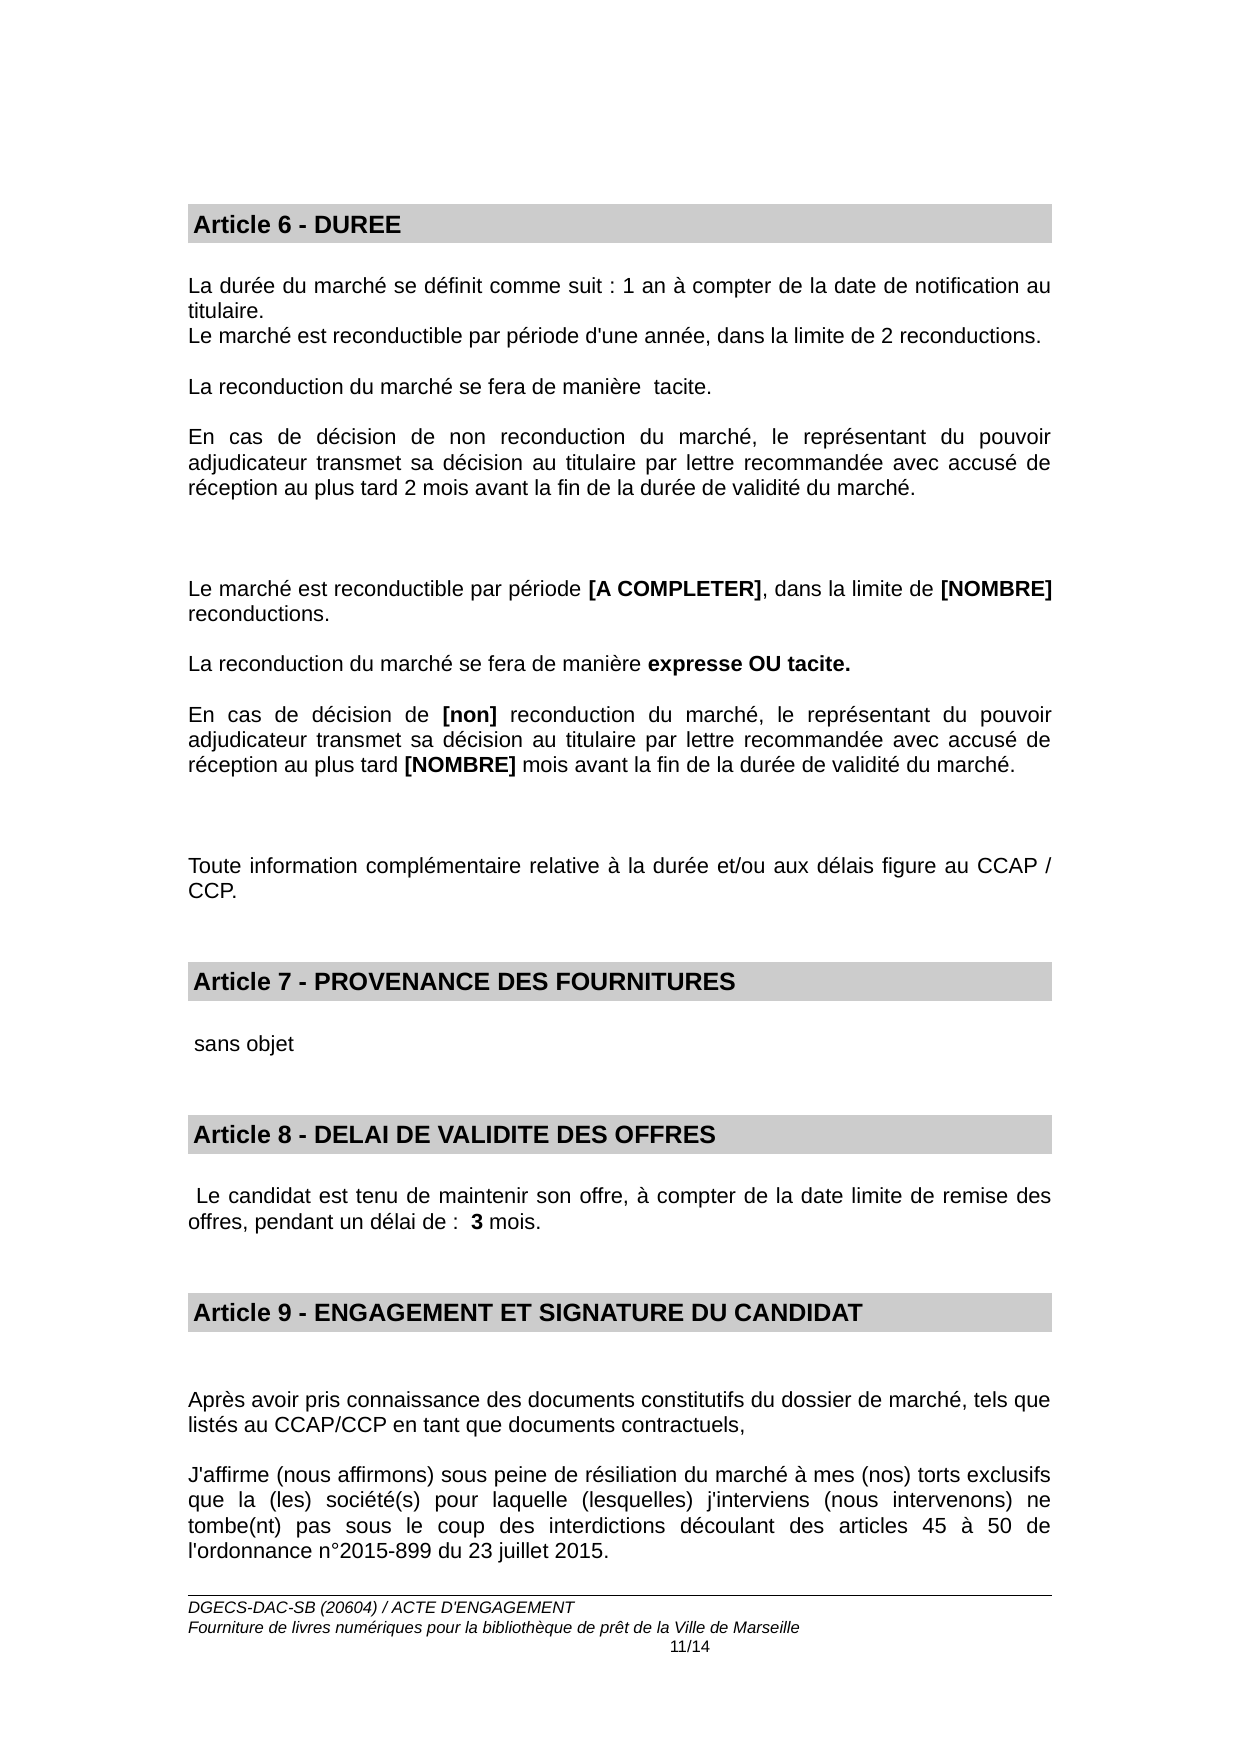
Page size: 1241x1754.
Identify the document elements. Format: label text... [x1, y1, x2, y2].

subtitle DUREE [190, 207, 1050, 241]
text La durée du marché se définit comme suit : 1 an à compter de la date de notification au titulaire. [188, 273, 1052, 323]
subtitle DELAI DE VALIDITE DES OFFRES [190, 1117, 1050, 1152]
text En cas de décision de non reconduction du marché, le représentant du pouvoir adjudicateur transmet sa décision au titulaire par lettre recommandée avec accusé de réception au plus tard 2 mois avant la fin de la durée de validité du marché. [188, 424, 1052, 500]
text Après avoir pris connaissance des documents constitutifs du dossier de marché, tels que listés au CCAP/CCP en tant que documents contractuels, [188, 1387, 1052, 1437]
text J'affirme (nous affirmons) sous peine de résiliation du marché à mes (nos) torts exclusifs que la (les) société(s) pour laquelle (lesquelles) j'interviens (nous intervenons) ne tombe(nt) pas sous le coup des interdictions découlant des articles 45 à 50 de l'ordonnance n°2015-899 du 23 juillet 2015. [188, 1462, 1052, 1563]
text La reconduction du marché se fera de manière tacite. [188, 374, 1052, 399]
subtitle ENGAGEMENT ET SIGNATURE DU CANDIDAT [190, 1295, 1050, 1330]
text sans objet [188, 1031, 1052, 1056]
text En cas de décision de [non] reconduction du marché, le représentant du pouvoir adjudicateur transmet sa décision au titulaire par lettre recommandée avec accusé de réception au plus tard [NOMBRE] mois avant la fin de la durée de validité du marché. [188, 702, 1052, 777]
text Le marché est reconductible par période d'une année, dans la limite de 2 reconductions. [188, 323, 1052, 349]
text Le marché est reconductible par période [A COMPLETER], dans la limite de [NOMBRE] reconductions. [188, 576, 1052, 626]
text La reconduction du marché se fera de manière expresse OU tacite. [188, 651, 1052, 676]
subtitle PROVENANCE DES FOURNITURES [190, 965, 1050, 999]
text Toute information complémentaire relative à la durée et/ou aux délais figure au CCAP / CCP. [188, 853, 1052, 903]
text Le candidat est tenu de maintenir son offre, à compter de la date limite de remise des offres, pendant un délai de : 3 mois. [188, 1183, 1052, 1234]
